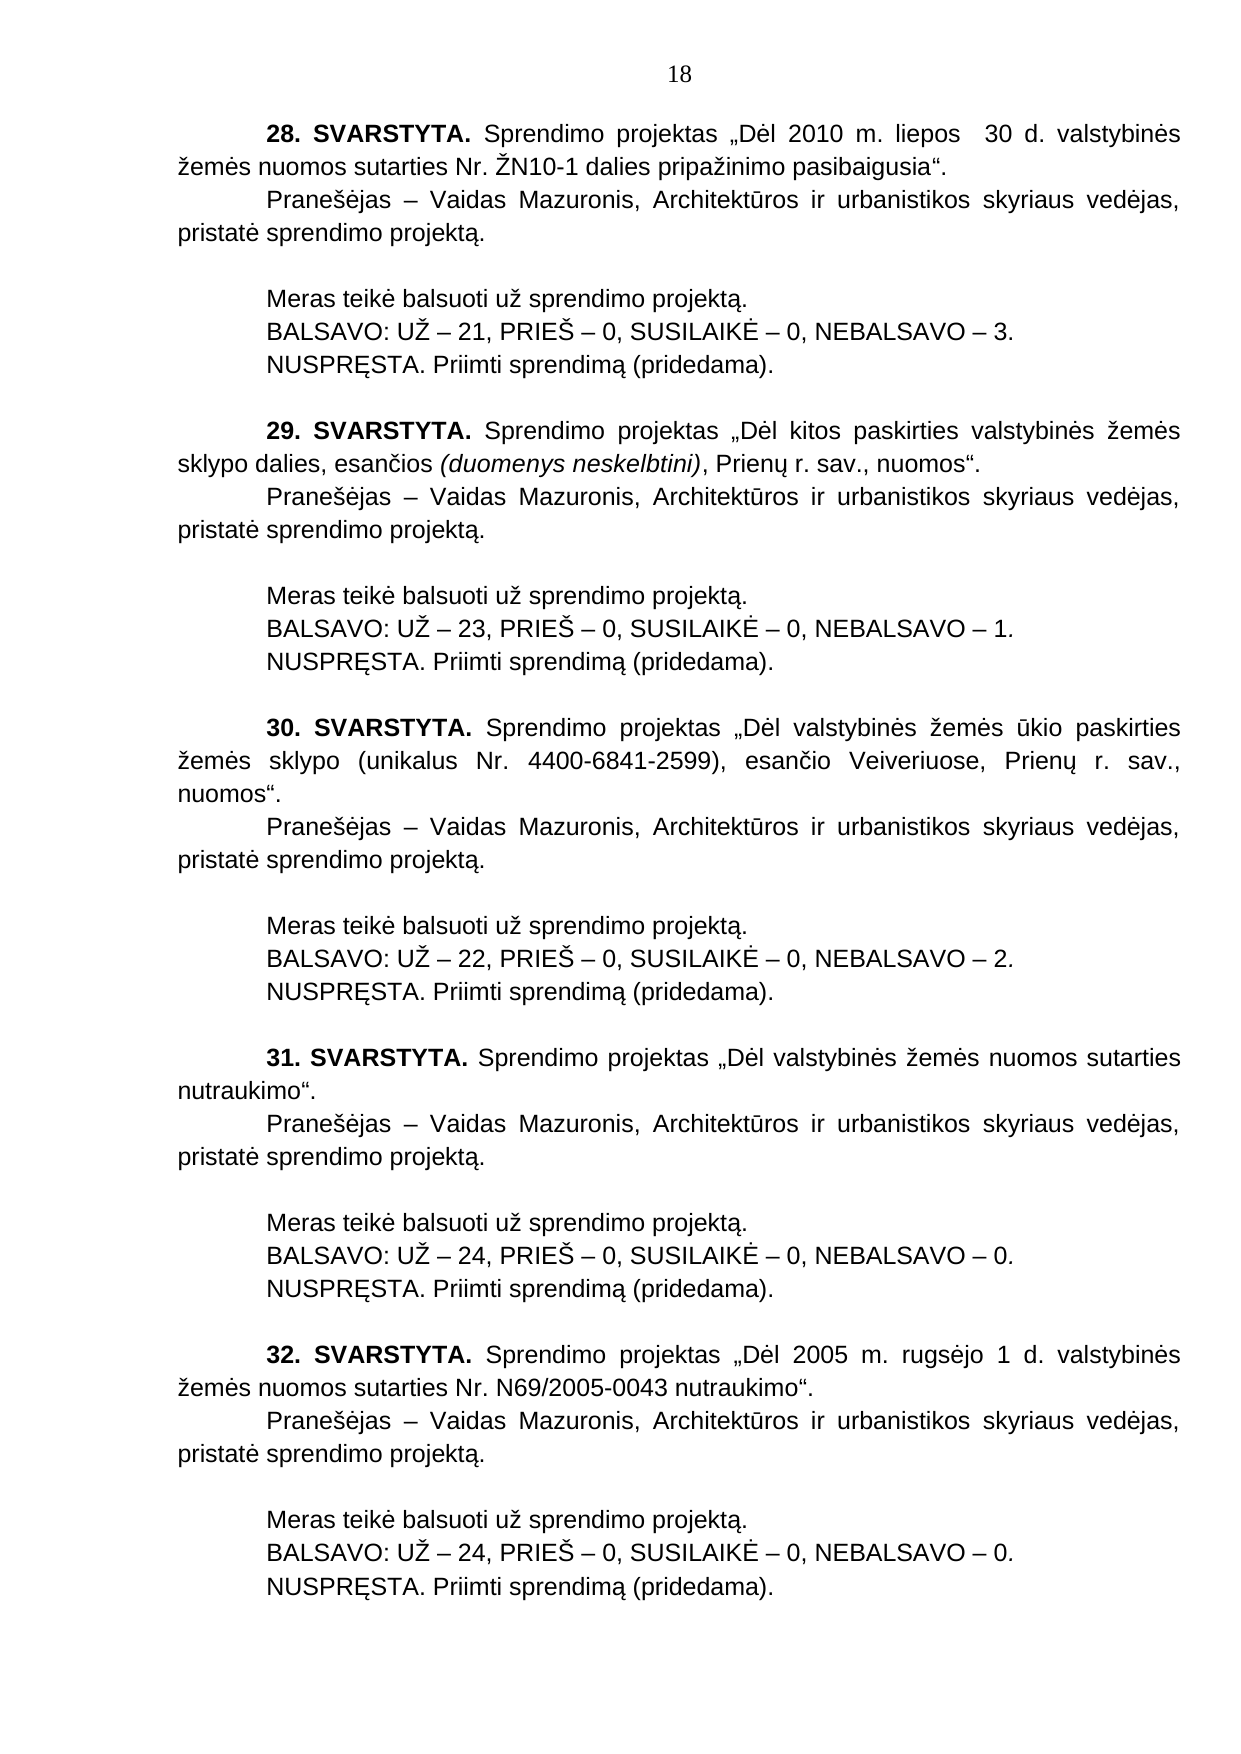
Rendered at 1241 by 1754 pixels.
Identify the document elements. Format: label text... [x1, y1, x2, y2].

text NUSPRĘSTA. Priimti sprendimą (pridedama). [177, 977, 1181, 1006]
text BALSAVO: UŽ – 23, PRIEŠ – 0, SUSILAIKĖ – 0, NEBALSAVO – 1. [177, 614, 1181, 643]
text 32. SVARSTYTA. Sprendimo projektas „Dėl 2005 m. rugsėjo 1 d. valstybinės žemės nuomos sutarties Nr. N69/2005-0043 nutraukimo“. [177, 1340, 1181, 1402]
text Meras teikė balsuoti už sprendimo projektą. [177, 911, 1181, 940]
text NUSPRĘSTA. Priimti sprendimą (pridedama). [177, 350, 1181, 378]
text 31. SVARSTYTA. Sprendimo projektas „Dėl valstybinės žemės nuomos sutarties nutraukimo“. [177, 1043, 1181, 1105]
text Pranešėjas – Vaidas Mazuronis, Architektūros ir urbanistikos skyriaus vedėjas, pristatė sprendimo projektą. [177, 482, 1181, 543]
text NUSPRĘSTA. Priimti sprendimą (pridedama). [177, 1274, 1181, 1303]
text NUSPRĘSTA. Priimti sprendimą (pridedama). [177, 1571, 1181, 1600]
text Meras teikė balsuoti už sprendimo projektą. [177, 284, 1181, 312]
text NUSPRĘSTA. Priimti sprendimą (pridedama). [177, 647, 1181, 676]
text Meras teikė balsuoti už sprendimo projektą. [177, 581, 1181, 609]
text BALSAVO: UŽ – 24, PRIEŠ – 0, SUSILAIKĖ – 0, NEBALSAVO – 0. [177, 1241, 1181, 1270]
text BALSAVO: UŽ – 22, PRIEŠ – 0, SUSILAIKĖ – 0, NEBALSAVO – 2. [177, 944, 1181, 973]
text Pranešėjas – Vaidas Mazuronis, Architektūros ir urbanistikos skyriaus vedėjas, pristatė sprendimo projektą. [177, 1406, 1181, 1468]
text Pranešėjas – Vaidas Mazuronis, Architektūros ir urbanistikos skyriaus vedėjas, pristatė sprendimo projektą. [177, 1109, 1181, 1171]
text Pranešėjas – Vaidas Mazuronis, Architektūros ir urbanistikos skyriaus vedėjas, pristatė sprendimo projektą. [177, 184, 1181, 246]
text 29. SVARSTYTA. Sprendimo projektas „Dėl kitos paskirties valstybinės žemės sklypo dalies, esančios (duomenys neskelbtini), Prienų r. sav., nuomos“. [177, 416, 1181, 477]
text 30. SVARSTYTA. Sprendimo projektas „Dėl valstybinės žemės ūkio paskirties žemės sklypo (unikalus Nr. 4400-6841-2599), esančio Veiveriuose, Prienų r. sav., nuomos“. [177, 713, 1181, 808]
text 28. SVARSTYTA. Sprendimo projektas „Dėl 2010 m. liepos 30 d. valstybinės žemės nuomos sutarties Nr. ŽN10-1 dalies pripažinimo pasibaigusia“. [177, 118, 1181, 180]
text Meras teikė balsuoti už sprendimo projektą. [177, 1208, 1181, 1237]
text Pranešėjas – Vaidas Mazuronis, Architektūros ir urbanistikos skyriaus vedėjas, pristatė sprendimo projektą. [177, 812, 1181, 874]
text Meras teikė balsuoti už sprendimo projektą. [177, 1505, 1181, 1534]
text BALSAVO: UŽ – 24, PRIEŠ – 0, SUSILAIKĖ – 0, NEBALSAVO – 0. [177, 1538, 1181, 1567]
text BALSAVO: UŽ – 21, PRIEŠ – 0, SUSILAIKĖ – 0, NEBALSAVO – 3. [177, 317, 1181, 345]
